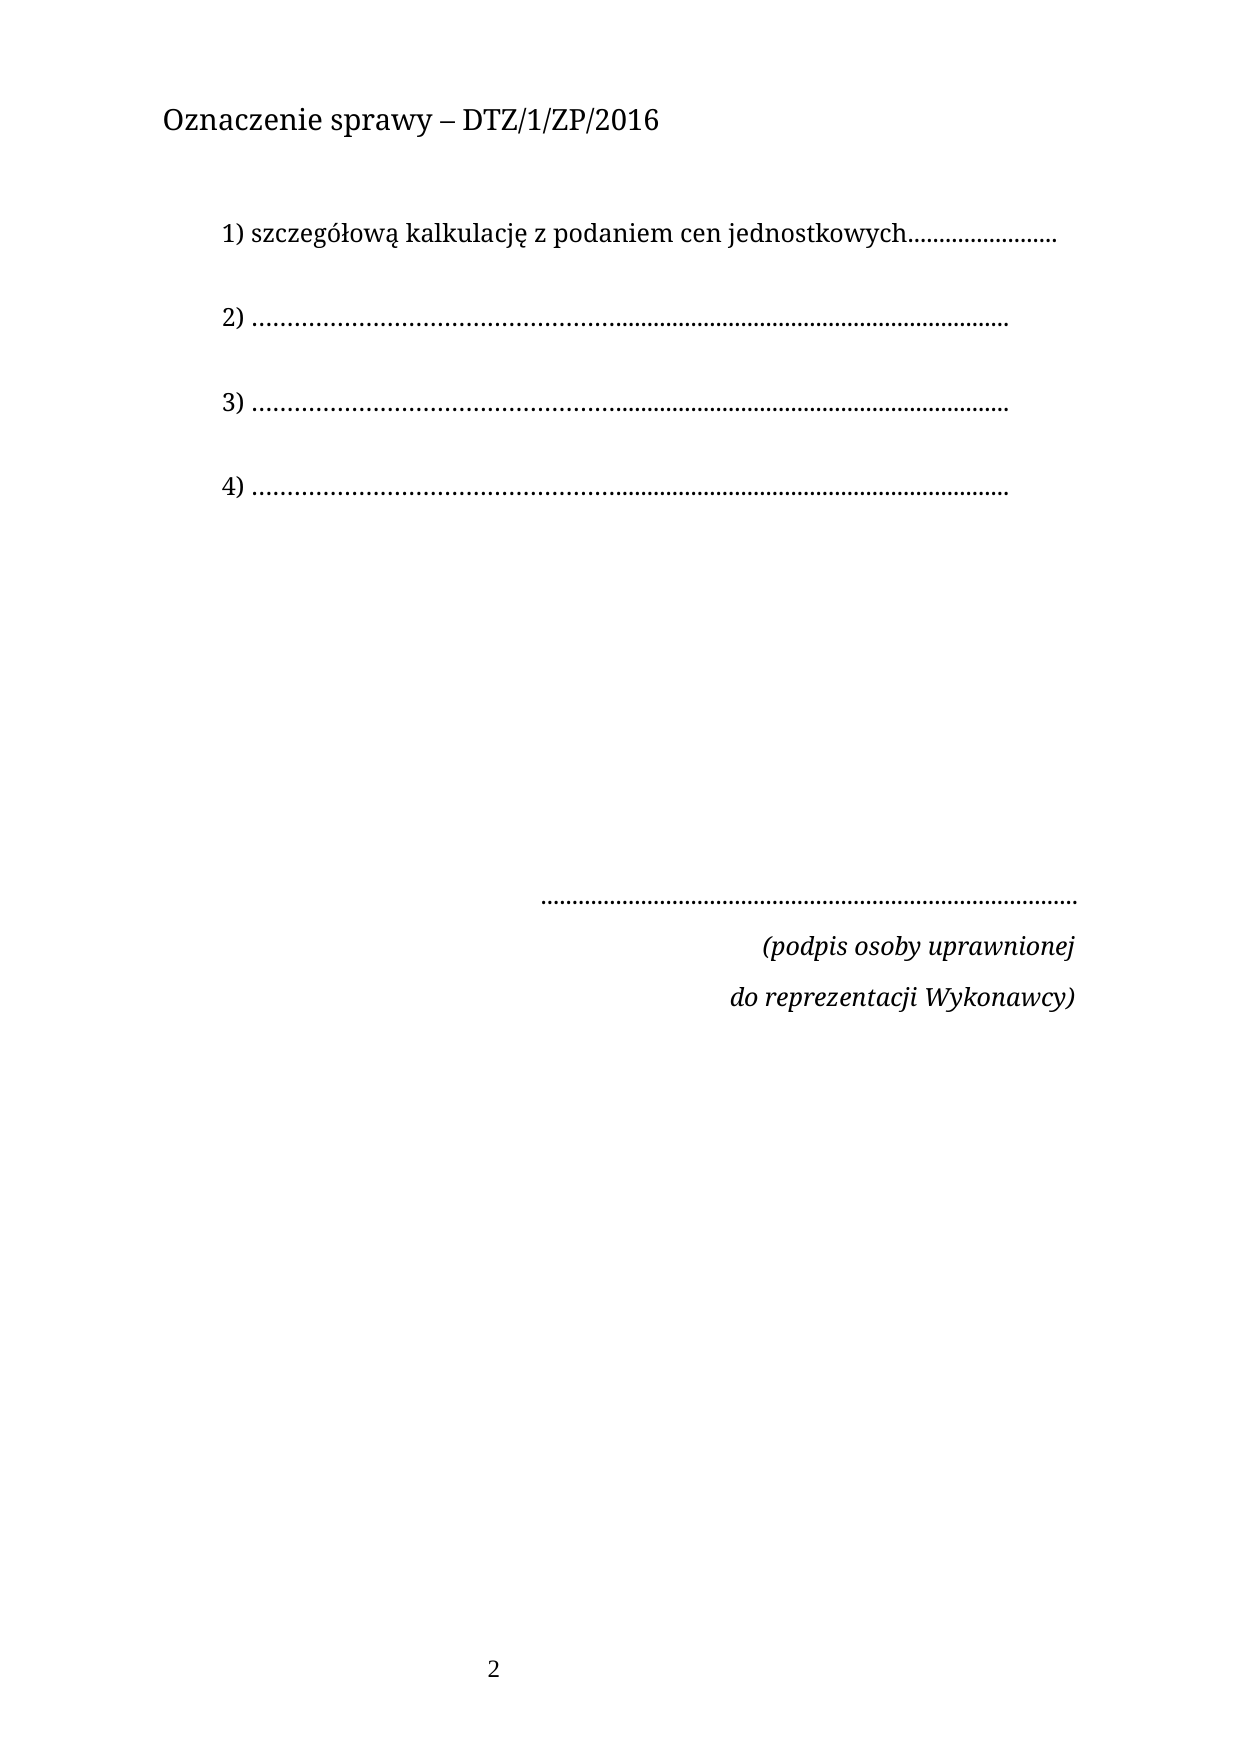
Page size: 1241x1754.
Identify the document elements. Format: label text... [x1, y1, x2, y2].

text 2) ……………………………………………............................................................... [222, 300, 1078, 334]
text 3) ……………………………………………............................................................... [222, 384, 1078, 418]
text do reprezentacji Wykonawcy) [162, 980, 1078, 1014]
text 1) szczegółową kalkulację z podaniem cen jednostkowych........................ [222, 216, 1078, 249]
text ...................................................................................... (podpis osoby uprawnionej [162, 878, 1078, 963]
text 4) ……………………………………………............................................................... [222, 469, 1078, 503]
